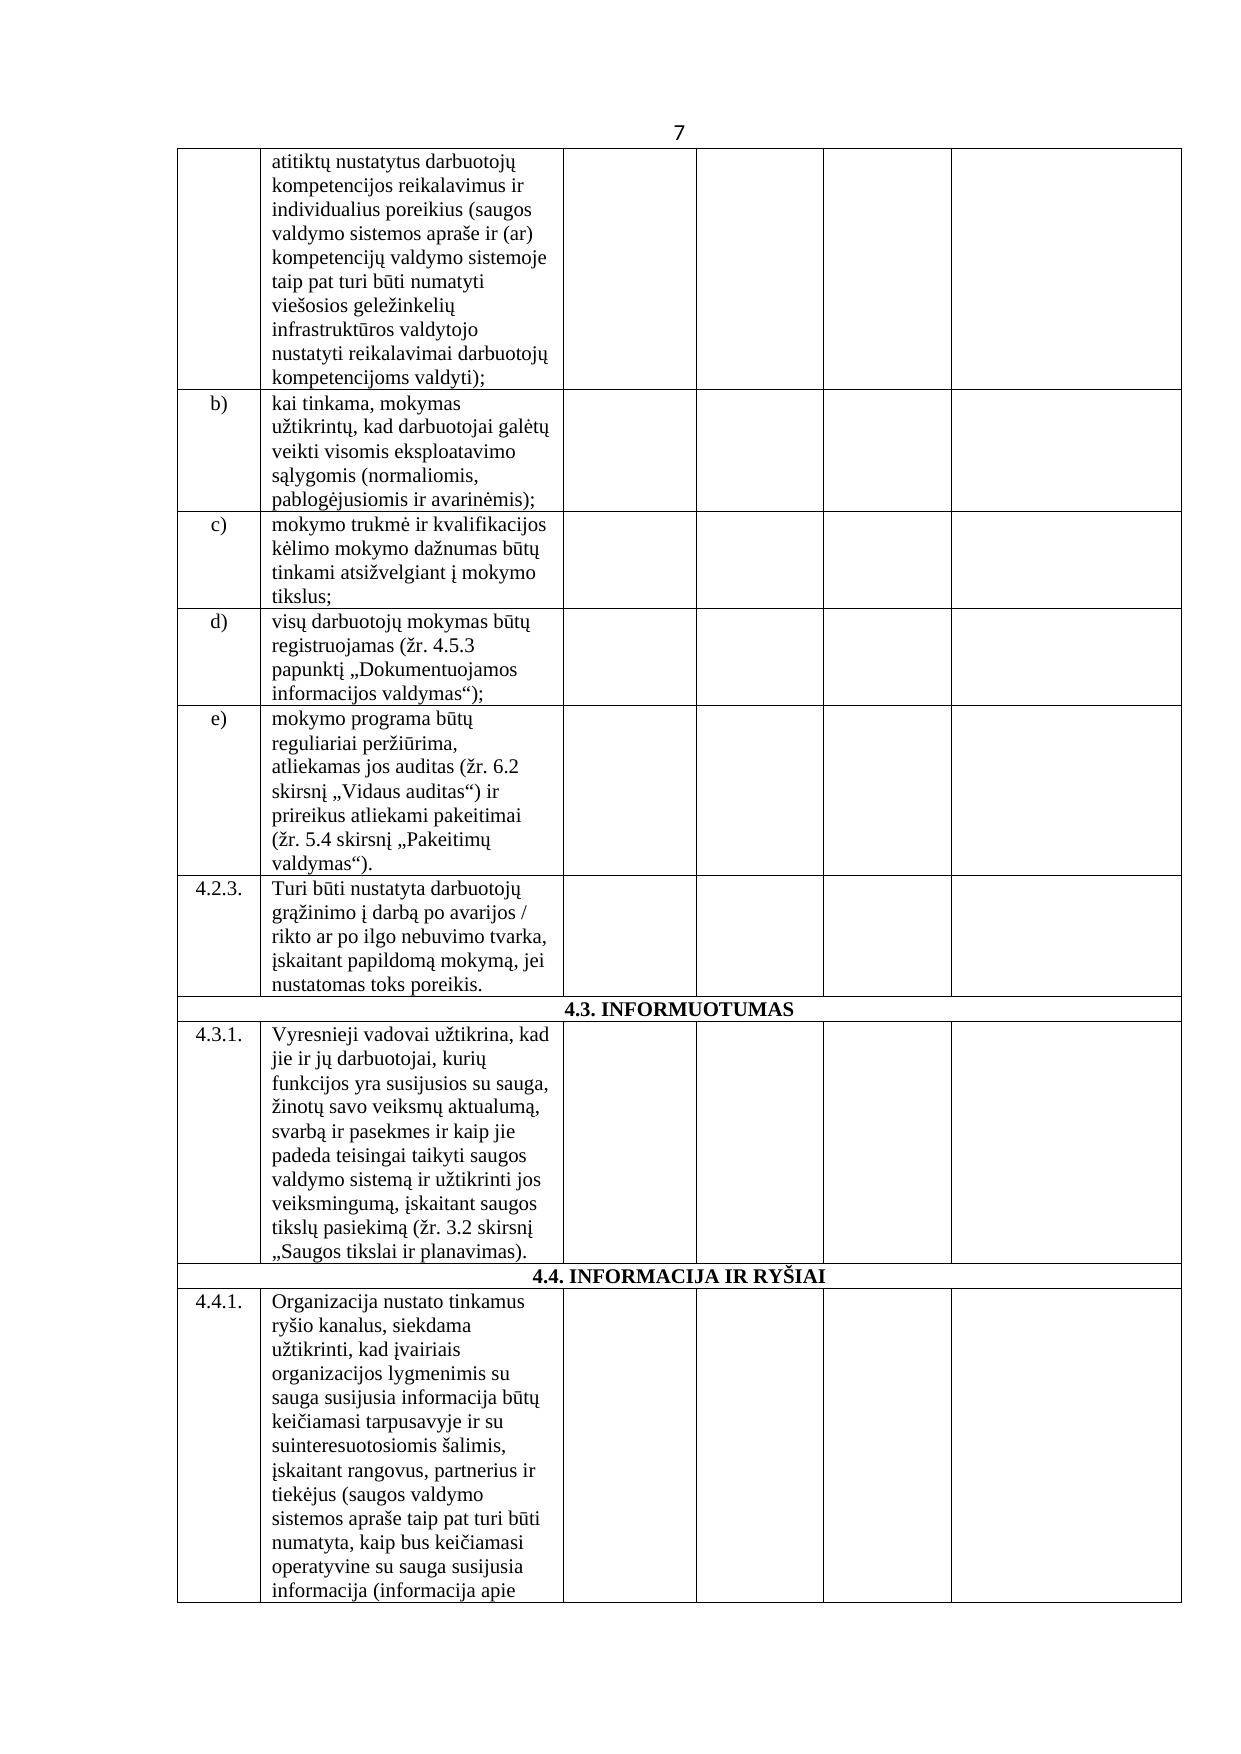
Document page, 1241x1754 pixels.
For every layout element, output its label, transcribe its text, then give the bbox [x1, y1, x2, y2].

table_cell [952, 876, 1181, 996]
table_cell atitiktų nustatytus darbuotojų kompetencijos reikalavimus ir individualius poreikius (saugos valdymo sistemos apraše ir (ar) kompetencijų valdymo sistemoje taip pat turi būti numatyti viešosios geležinkelių infrastruktūros valdytojo nustatyti reikalavimai darbuotojų kompetencijoms valdyti); [261, 149, 563, 389]
table_cell [564, 1022, 696, 1263]
table_cell Organizacija nustato tinkamus ryšio kanalus, siekdama užtikrinti, kad įvairiais organizacijos lygmenimis su sauga susijusia informacija būtų keičiamasi tarpusavyje ir su suinteresuotosiomis šalimis, įskaitant rangovus, partnerius ir tiekėjus (saugos valdymo sistemos apraše taip pat turi būti numatyta, kaip bus keičiamasi operatyvine su sauga susijusia informacija (informacija apie [261, 1289, 563, 1602]
table_cell mokymo programa būtų reguliariai peržiūrima, atliekamas jos auditas (žr. 6.2 skirsnį „Vidaus auditas“) ir prireikus atliekami pakeitimai (žr. 5.4 skirsnį „Pakeitimų valdymas“). [261, 706, 563, 875]
table_cell kai tinkama, mokymas užtikrintų, kad darbuotojai galėtų veikti visomis eksploatavimo sąlygomis (normaliomis, pablogėjusiomis ir avarinėmis); [261, 390, 563, 511]
table_cell [952, 1022, 1181, 1263]
table_cell [697, 706, 823, 875]
table_cell e) [178, 706, 260, 875]
table_cell [564, 1289, 696, 1602]
table_cell [824, 149, 951, 389]
table_cell [824, 1022, 951, 1263]
table_cell [952, 609, 1181, 705]
table_cell [564, 706, 696, 875]
table_cell [178, 149, 260, 389]
table_cell 4.2.3. [178, 876, 260, 996]
table_cell [697, 1289, 823, 1602]
table_cell [564, 512, 696, 608]
table_cell [952, 1289, 1181, 1602]
table_cell [697, 876, 823, 996]
table_cell [564, 390, 696, 511]
table_cell Vyresnieji vadovai užtikrina, kad jie ir jų darbuotojai, kurių funkcijos yra susijusios su sauga, žinotų savo veiksmų aktualumą, svarbą ir pasekmes ir kaip jie padeda teisingai taikyti saugos valdymo sistemą ir užtikrinti jos veiksmingumą, įskaitant saugos tikslų pasiekimą (žr. 3.2 skirsnį „Saugos tikslai ir planavimas). [261, 1022, 563, 1263]
table_cell 4.3.1. [178, 1022, 260, 1263]
table_cell [697, 390, 823, 511]
table_cell d) [178, 609, 260, 705]
table_cell visų darbuotojų mokymas būtų registruojamas (žr. 4.5.3 papunktį „Dokumentuojamos informacijos valdymas“); [261, 609, 563, 705]
table_cell 4.4.1. [178, 1289, 260, 1602]
table_cell [697, 149, 823, 389]
table_cell [824, 512, 951, 608]
table_cell Turi būti nustatyta darbuotojų grąžinimo į darbą po avarijos / rikto ar po ilgo nebuvimo tvarka, įskaitant papildomą mokymą, jei nustatomas toks poreikis. [261, 876, 563, 996]
table_cell [952, 706, 1181, 875]
table_cell [697, 512, 823, 608]
table_cell [824, 1289, 951, 1602]
table_cell [824, 390, 951, 511]
table_cell [697, 609, 823, 705]
table_cell [824, 609, 951, 705]
table_cell [564, 149, 696, 389]
table_cell 4.3. INFORMUOTUMAS [178, 997, 1181, 1021]
table_cell c) [178, 512, 260, 608]
table_cell [564, 609, 696, 705]
table_cell b) [178, 390, 260, 511]
table_cell [952, 390, 1181, 511]
table_cell [824, 876, 951, 996]
table_cell 4.4. INFORMACIJA IR RYŠIAI [178, 1264, 1181, 1288]
table_cell [824, 706, 951, 875]
table_cell [952, 512, 1181, 608]
table_cell mokymo trukmė ir kvalifikacijos kėlimo mokymo dažnumas būtų tinkami atsižvelgiant į mokymo tikslus; [261, 512, 563, 608]
table_cell [952, 149, 1181, 389]
table_cell [697, 1022, 823, 1263]
table_cell [564, 876, 696, 996]
